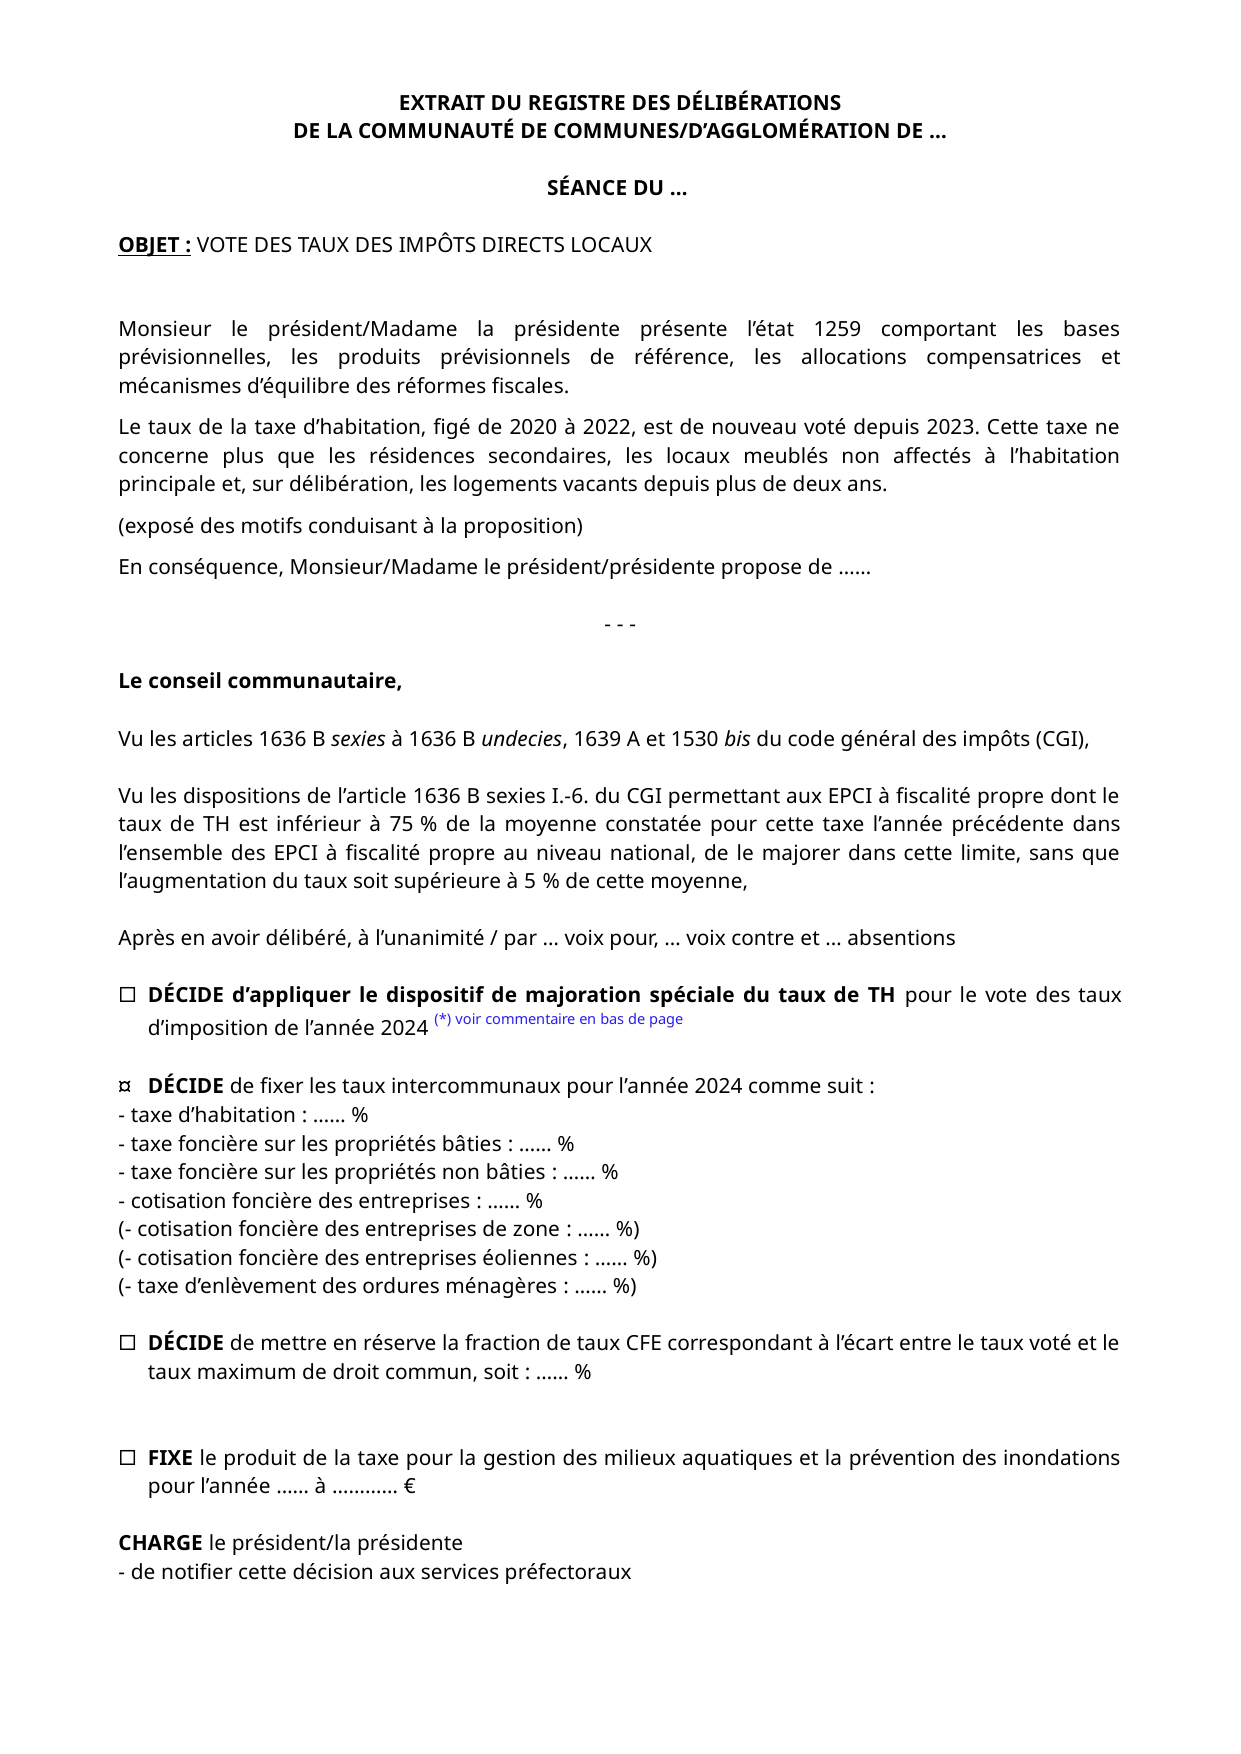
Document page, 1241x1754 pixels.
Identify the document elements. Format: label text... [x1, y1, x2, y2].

text EXTRAIT DU REGISTRE DES DÉLIBÉRATIONS [118, 88, 1122, 116]
text En conséquence, Monsieur/Madame le président/présidente propose de …… [118, 552, 1122, 581]
text - - - [118, 609, 1122, 638]
text - taxe foncière sur les propriétés non bâties : …… % [118, 1157, 1122, 1186]
text (- taxe d’enlèvement des ordures ménagères : …… %) [118, 1271, 1122, 1300]
text Vu les articles 1636 B sexies à 1636 B undecies, 1639 A et 1530 bis du code général des impôts (CGI), [118, 723, 1122, 752]
text Monsieur le président/Madame la présidente présente l’état 1259 comportant les bases prévisionnelles, les produits prévisionnels de référence, les allocations compensatrices et mécanismes d’équilibre des réformes fiscales. [118, 313, 1122, 399]
text DE LA COMMUNAUTÉ DE COMMUNES/D’AGGLOMÉRATION DE … [118, 116, 1122, 145]
text  DÉCIDE de fixer les taux intercommunaux pour l’année 2024 comme suit : [118, 1071, 1122, 1100]
text Après en avoir délibéré, à l’unanimité / par … voix pour, … voix contre et … absentions [118, 923, 1122, 952]
text - cotisation foncière des entreprises : …… % [118, 1186, 1122, 1214]
text Le conseil communautaire, [118, 666, 1122, 695]
text - taxe d’habitation : …… % [118, 1100, 1122, 1128]
text Le taux de la taxe d’habitation, figé de 2020 à 2022, est de nouveau voté depuis 2023. Cette taxe ne concerne plus que les résidences secondaires, les locaux meublés non affectés à l’habitation principale et, sur délibération, les logements vacants depuis plus de deux ans. [118, 412, 1122, 498]
text CHARGE le président/la présidente [118, 1528, 1122, 1557]
text  DÉCIDE d’appliquer le dispositif de majoration spéciale du taux de TH pour le vote des taux d’imposition de l’année 2024 (*) voir commentaire en bas de page [118, 980, 1122, 1043]
text - taxe foncière sur les propriétés bâties : …… % [118, 1128, 1122, 1157]
text (- cotisation foncière des entreprises de zone : …… %) [118, 1214, 1122, 1243]
text SÉANCE DU … [118, 173, 1122, 202]
text (- cotisation foncière des entreprises éoliennes : …… %) [118, 1243, 1122, 1271]
text - de notifier cette décision aux services préfectoraux [118, 1557, 1122, 1585]
text OBJET : VOTE DES TAUX DES IMPÔTS DIRECTS LOCAUX [118, 230, 1122, 259]
text Vu les dispositions de l’article 1636 B sexies I.-6. du CGI permettant aux EPCI à fiscalité propre dont le taux de TH est inférieur à 75 % de la moyenne constatée pour cette taxe l’année précédente dans l’ensemble des EPCI à fiscalité propre au niveau national, de le majorer dans cette limite, sans que l’augmentation du taux soit supérieure à 5 % de cette moyenne, [118, 781, 1122, 895]
text  FIXE le produit de la taxe pour la gestion des milieux aquatiques et la prévention des inondations pour l’année …… à ………… € [118, 1442, 1122, 1499]
text (exposé des motifs conduisant à la proposition) [118, 511, 1122, 539]
text  DÉCIDE de mettre en réserve la fraction de taux CFE correspondant à l’écart entre le taux voté et le taux maximum de droit commun, soit : …… % [118, 1328, 1122, 1385]
